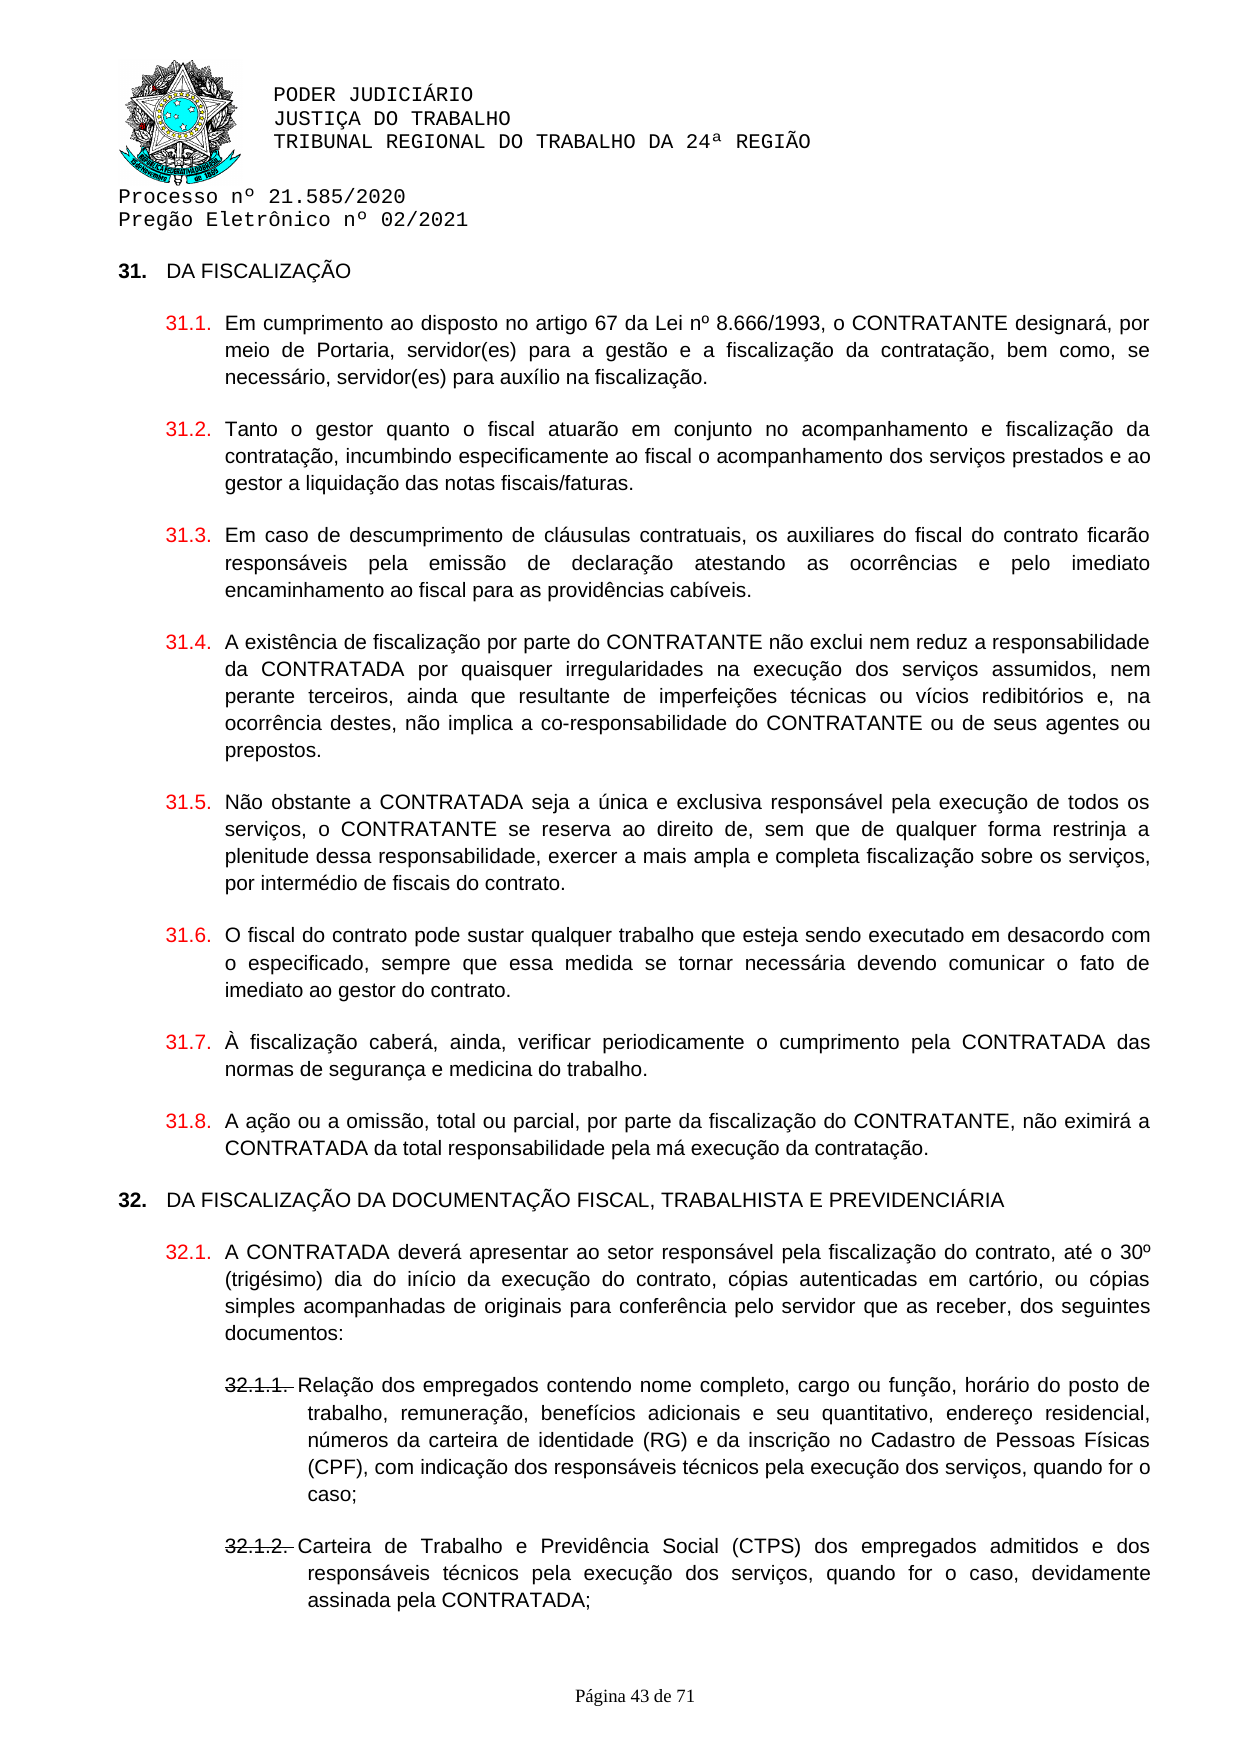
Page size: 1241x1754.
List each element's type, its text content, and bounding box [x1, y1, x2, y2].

subtitle A CONTRATADA deverá apresentar ao setor responsável pela fiscalização do contrato, até o 30º (trigésimo) dia do início da execução do contrato, cópias autenticadas em cartório, ou cópias simples acompanhadas de originais para conferência pelo servidor que as receber, dos seguintes documentos: [165, 1238, 1152, 1346]
subtitle A ação ou a omissão, total ou parcial, por parte da fiscalização do CONTRATANTE, não eximirá a CONTRATADA da total responsabilidade pela má execução da contratação. [165, 1107, 1152, 1161]
subtitle DA FISCALIZAÇÃO [118, 257, 1152, 284]
subtitle Em cumprimento ao disposto no artigo 67 da Lei nº 8.666/1993, o CONTRATANTE designará, por meio de Portaria, servidor(es) para a gestão e a fiscalização da contratação, bem como, se necessário, servidor(es) para auxílio na fiscalização. [165, 309, 1152, 390]
subtitle DA FISCALIZAÇÃO DA DOCUMENTAÇÃO FISCAL, TRABALHISTA E PREVIDENCIÁRIA [118, 1186, 1152, 1213]
subtitle Relação dos empregados contendo nome completo, cargo ou função, horário do posto de trabalho, remuneração, benefícios adicionais e seu quantitativo, endereço residencial, números da carteira de identidade (RG) e da inscrição no Cadastro de Pessoas Físicas (CPF), com indicação dos responsáveis técnicos pela execução dos serviços, quando for o caso; [224, 1371, 1152, 1507]
subtitle Carteira de Trabalho e Previdência Social (CTPS) dos empregados admitidos e dos responsáveis técnicos pela execução dos serviços, quando for o caso, devidamente assinada pela CONTRATADA; [224, 1532, 1152, 1613]
subtitle O fiscal do contrato pode sustar qualquer trabalho que esteja sendo executado em desacordo com o especificado, sempre que essa medida se tornar necessária devendo comunicar o fato de imediato ao gestor do contrato. [165, 921, 1152, 1002]
subtitle A existência de fiscalização por parte do CONTRATANTE não exclui nem reduz a responsabilidade da CONTRATADA por quaisquer irregularidades na execução dos serviços assumidos, nem perante terceiros, ainda que resultante de imperfeições técnicas ou vícios redibitórios e, na ocorrência destes, não implica a co-responsabilidade do CONTRATANTE ou de seus agentes ou prepostos. [165, 627, 1152, 763]
subtitle Em caso de descumprimento de cláusulas contratuais, os auxiliares do fiscal do contrato ficarão responsáveis pela emissão de declaração atestando as ocorrências e pelo imediato encaminhamento ao fiscal para as providências cabíveis. [165, 521, 1152, 602]
picture [118, 59, 243, 186]
subtitle À fiscalização caberá, ainda, verificar periodicamente o cumprimento pela CONTRATADA das normas de segurança e medicina do trabalho. [165, 1027, 1152, 1082]
subtitle Não obstante a CONTRATADA seja a única e exclusiva responsável pela execução de todos os serviços, o CONTRATANTE se reserva ao direito de, sem que de qualquer forma restrinja a plenitude dessa responsabilidade, exercer a mais ampla e completa fiscalização sobre os serviços, por intermédio de fiscais do contrato. [165, 788, 1152, 896]
subtitle Tanto o gestor quanto o fiscal atuarão em conjunto no acompanhamento e fiscalização da contratação, incumbindo especificamente ao fiscal o acompanhamento dos serviços prestados e ao gestor a liquidação das notas fiscais/faturas. [165, 415, 1152, 496]
